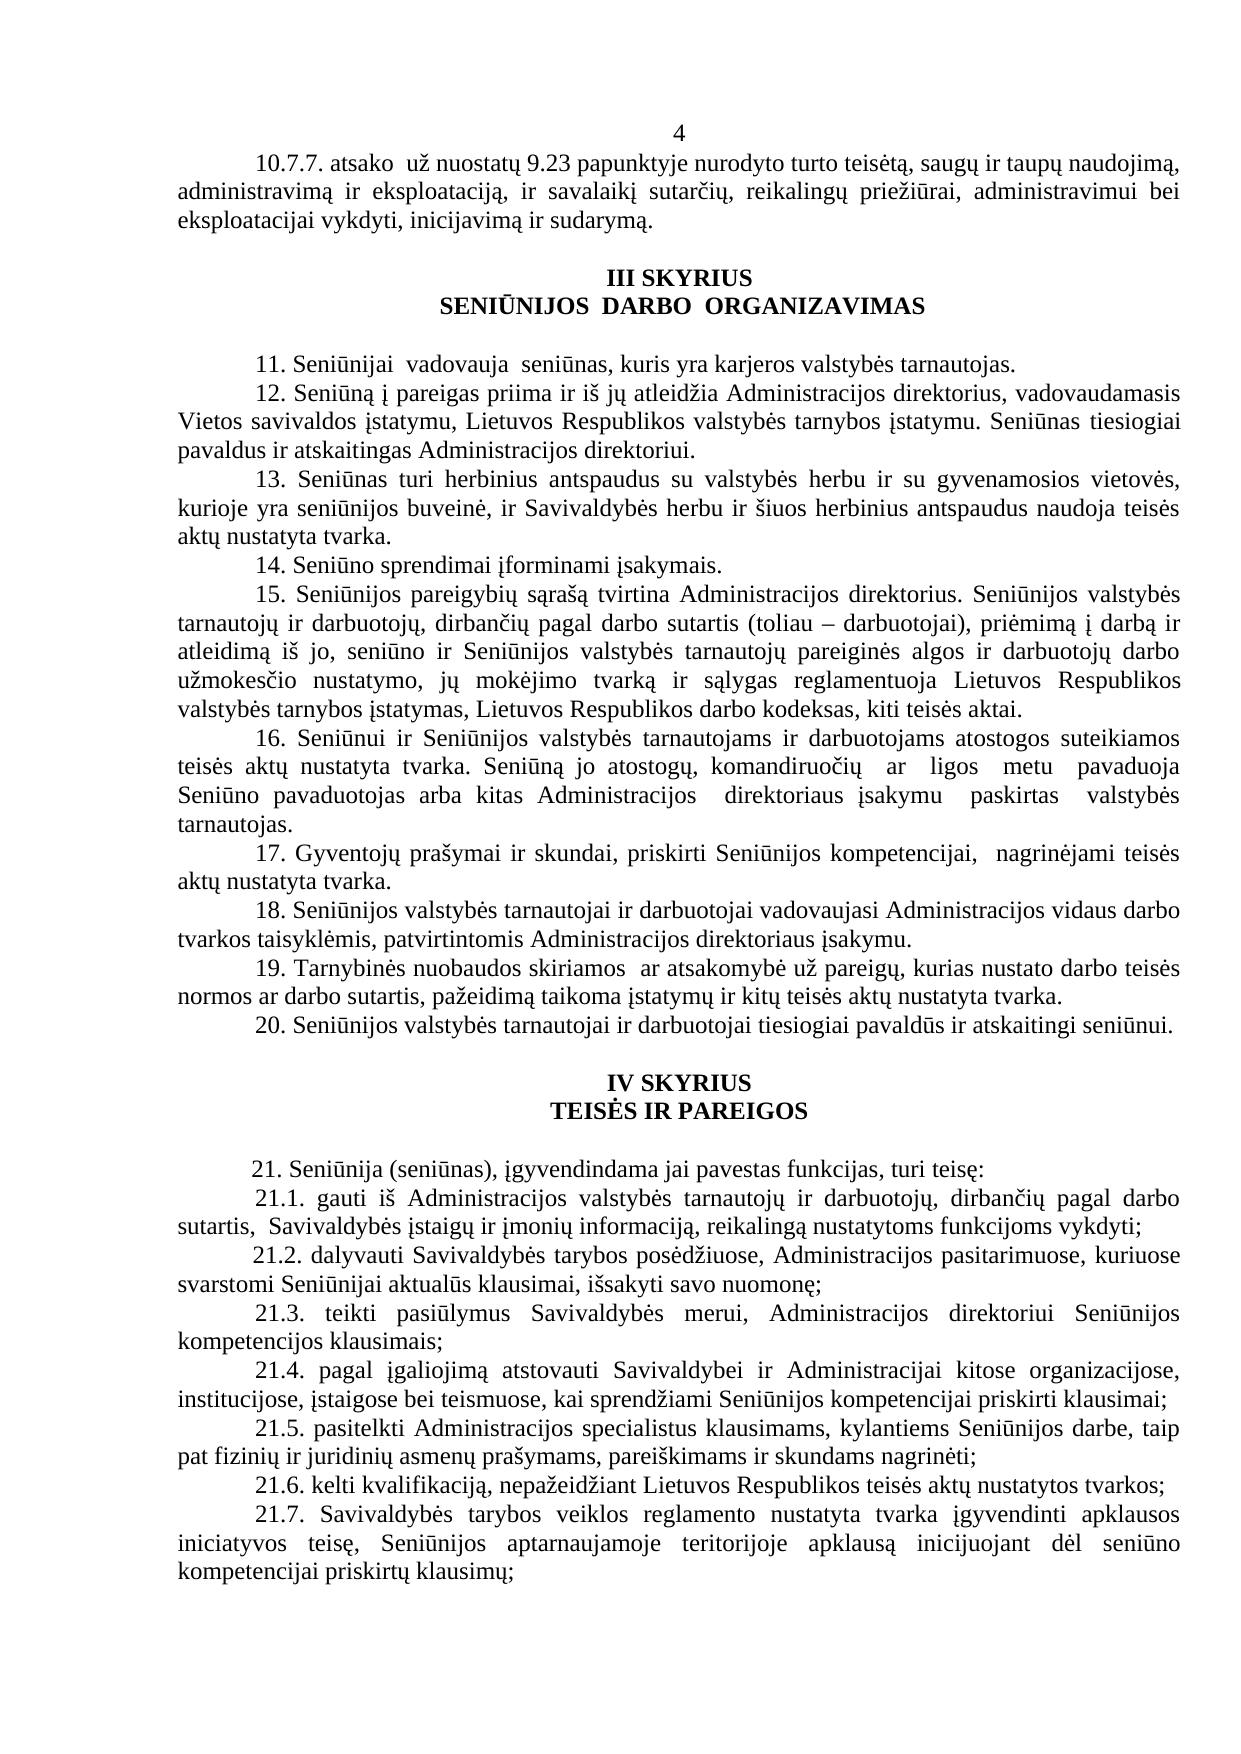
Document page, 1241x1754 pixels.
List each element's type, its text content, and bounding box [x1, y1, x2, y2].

text III SKYRIUS [177, 263, 1181, 291]
text 21.4. pagal įgaliojimą atstovauti Savivaldybei ir Administracijai kitose organizacijose, institucijose, įstaigose bei teismuose, kai sprendžiami Seniūnijos kompetencijai priskirti klausimai; [177, 1355, 1181, 1413]
text 19. Tarnybinės nuobaudos skiriamos ar atsakomybė už pareigų, kurias nustato darbo teisės normos ar darbo sutartis, pažeidimą taikoma įstatymų ir kitų teisės aktų nustatyta tvarka. [177, 953, 1181, 1010]
text 18. Seniūnijos valstybės tarnautojai ir darbuotojai vadovaujasi Administracijos vidaus darbo tvarkos taisyklėmis, patvirtintomis Administracijos direktoriaus įsakymu. [177, 895, 1181, 953]
subtitle IV SKYRIUS [177, 1068, 1181, 1096]
text 21.5. pasitelkti Administracijos specialistus klausimams, kylantiems Seniūnijos darbe, taip pat fizinių ir juridinių asmenų prašymams, pareiškimams ir skundams nagrinėti; [177, 1413, 1181, 1470]
text 21.2. dalyvauti Savivaldybės tarybos posėdžiuose, Administracijos pasitarimuose, kuriuose svarstomi Seniūnijai aktualūs klausimai, išsakyti savo nuomonę; [177, 1240, 1181, 1298]
text 10.7.7. atsako už nuostatų 9.23 papunktyje nurodyto turto teisėtą, saugų ir taupų naudojimą, administravimą ir eksploataciją, ir savalaikį sutarčių, reikalingų priežiūrai, administravimui bei eksploatacijai vykdyti, inicijavimą ir sudarymą. [177, 148, 1181, 234]
text 21.1. gauti iš Administracijos valstybės tarnautojų ir darbuotojų, dirbančių pagal darbo sutartis, Savivaldybės įstaigų ir įmonių informaciją, reikalingą nustatytoms funkcijoms vykdyti; [177, 1183, 1181, 1240]
text 21.3. teikti pasiūlymus Savivaldybės merui, Administracijos direktoriui Seniūnijos kompetencijos klausimais; [177, 1298, 1181, 1355]
text 11. Seniūnijai vadovauja seniūnas, kuris yra karjeros valstybės tarnautojas. [177, 349, 1181, 378]
subtitle TEISĖS IR PAREIGOS [177, 1096, 1181, 1125]
text 21.6. kelti kvalifikaciją, nepažeidžiant Lietuvos Respublikos teisės aktų nustatytos tvarkos; [177, 1470, 1181, 1499]
text 16. Seniūnui ir Seniūnijos valstybės tarnautojams ir darbuotojams atostogos suteikiamos teisės aktų nustatyta tvarka. Seniūną jo atostogų, komandiruočių ar ligos metu pavaduoja Seniūno pavaduotojas arba kitas Administracijos direktoriaus įsakymu paskirtas valstybės tarnautojas. [177, 723, 1181, 838]
text 21.7. Savivaldybės tarybos veiklos reglamento nustatyta tvarka įgyvendinti apklausos iniciatyvos teisę, Seniūnijos aptarnaujamoje teritorijoje apklausą inicijuojant dėl seniūno kompetencijai priskirtų klausimų; [177, 1499, 1181, 1585]
text SENIŪNIJOS DARBO ORGANIZAVIMAS [177, 291, 1181, 320]
text 13. Seniūnas turi herbinius antspaudus su valstybės herbu ir su gyvenamosios vietovės, kurioje yra seniūnijos buveinė, ir Savivaldybės herbu ir šiuos herbinius antspaudus naudoja teisės aktų nustatyta tvarka. [177, 464, 1181, 550]
text 12. Seniūną į pareigas priima ir iš jų atleidžia Administracijos direktorius, vadovaudamasis Vietos savivaldos įstatymu, Lietuvos Respublikos valstybės tarnybos įstatymu. Seniūnas tiesiogiai pavaldus ir atskaitingas Administracijos direktoriui. [177, 378, 1181, 464]
text 17. Gyventojų prašymai ir skundai, priskirti Seniūnijos kompetencijai, nagrinėjami teisės aktų nustatyta tvarka. [177, 838, 1181, 895]
text 15. Seniūnijos pareigybių sąrašą tvirtina Administracijos direktorius. Seniūnijos valstybės tarnautojų ir darbuotojų, dirbančių pagal darbo sutartis (toliau – darbuotojai), priėmimą į darbą ir atleidimą iš jo, seniūno ir Seniūnijos valstybės tarnautojų pareiginės algos ir darbuotojų darbo užmokesčio nustatymo, jų mokėjimo tvarką ir sąlygas reglamentuoja Lietuvos Respublikos valstybės tarnybos įstatymas, Lietuvos Respublikos darbo kodeksas, kiti teisės aktai. [177, 579, 1181, 723]
text 14. Seniūno sprendimai įforminami įsakymais. [177, 550, 1181, 579]
text 20. Seniūnijos valstybės tarnautojai ir darbuotojai tiesiogiai pavaldūs ir atskaitingi seniūnui. [177, 1010, 1181, 1039]
text 21. Seniūnija (seniūnas), įgyvendindama jai pavestas funkcijas, turi teisę: [177, 1154, 1181, 1183]
